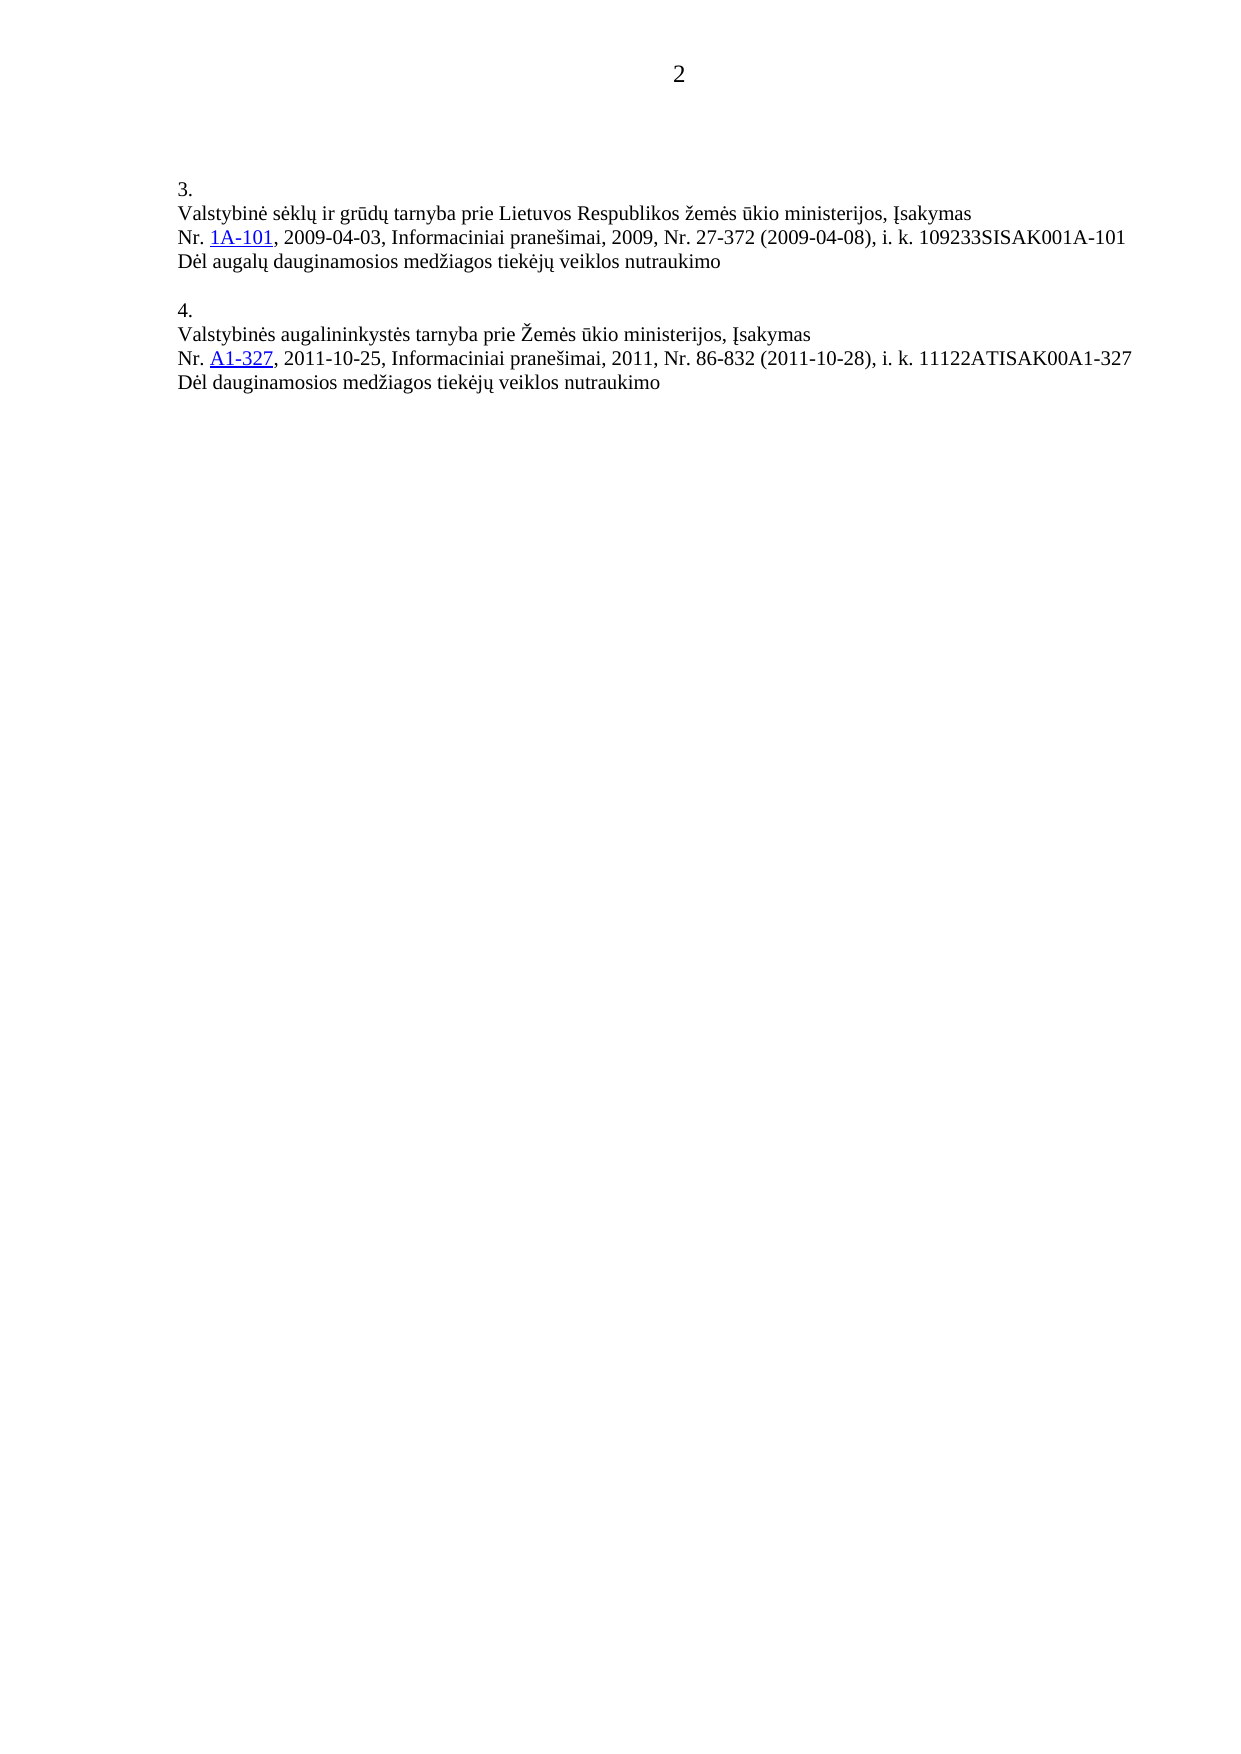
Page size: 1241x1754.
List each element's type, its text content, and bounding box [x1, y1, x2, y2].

text 4. [177, 297, 1181, 322]
text Valstybinė sėklų ir grūdų tarnyba prie Lietuvos Respublikos žemės ūkio ministerijos, Įsakymas [177, 201, 1181, 225]
text Dėl dauginamosios medžiagos tiekėjų veiklos nutraukimo [177, 370, 1181, 394]
text Nr. 1A-101, 2009-04-03, Informaciniai pranešimai, 2009, Nr. 27-372 (2009-04-08), i. k. 109233SISAK001A-101 [177, 225, 1181, 249]
text Valstybinės augalininkystės tarnyba prie Žemės ūkio ministerijos, Įsakymas [177, 322, 1181, 346]
text 3. [177, 177, 1181, 201]
text Nr. A1-327, 2011-10-25, Informaciniai pranešimai, 2011, Nr. 86-832 (2011-10-28), i. k. 11122ATISAK00A1-327 [177, 346, 1181, 370]
text Dėl augalų dauginamosios medžiagos tiekėjų veiklos nutraukimo [177, 249, 1181, 273]
